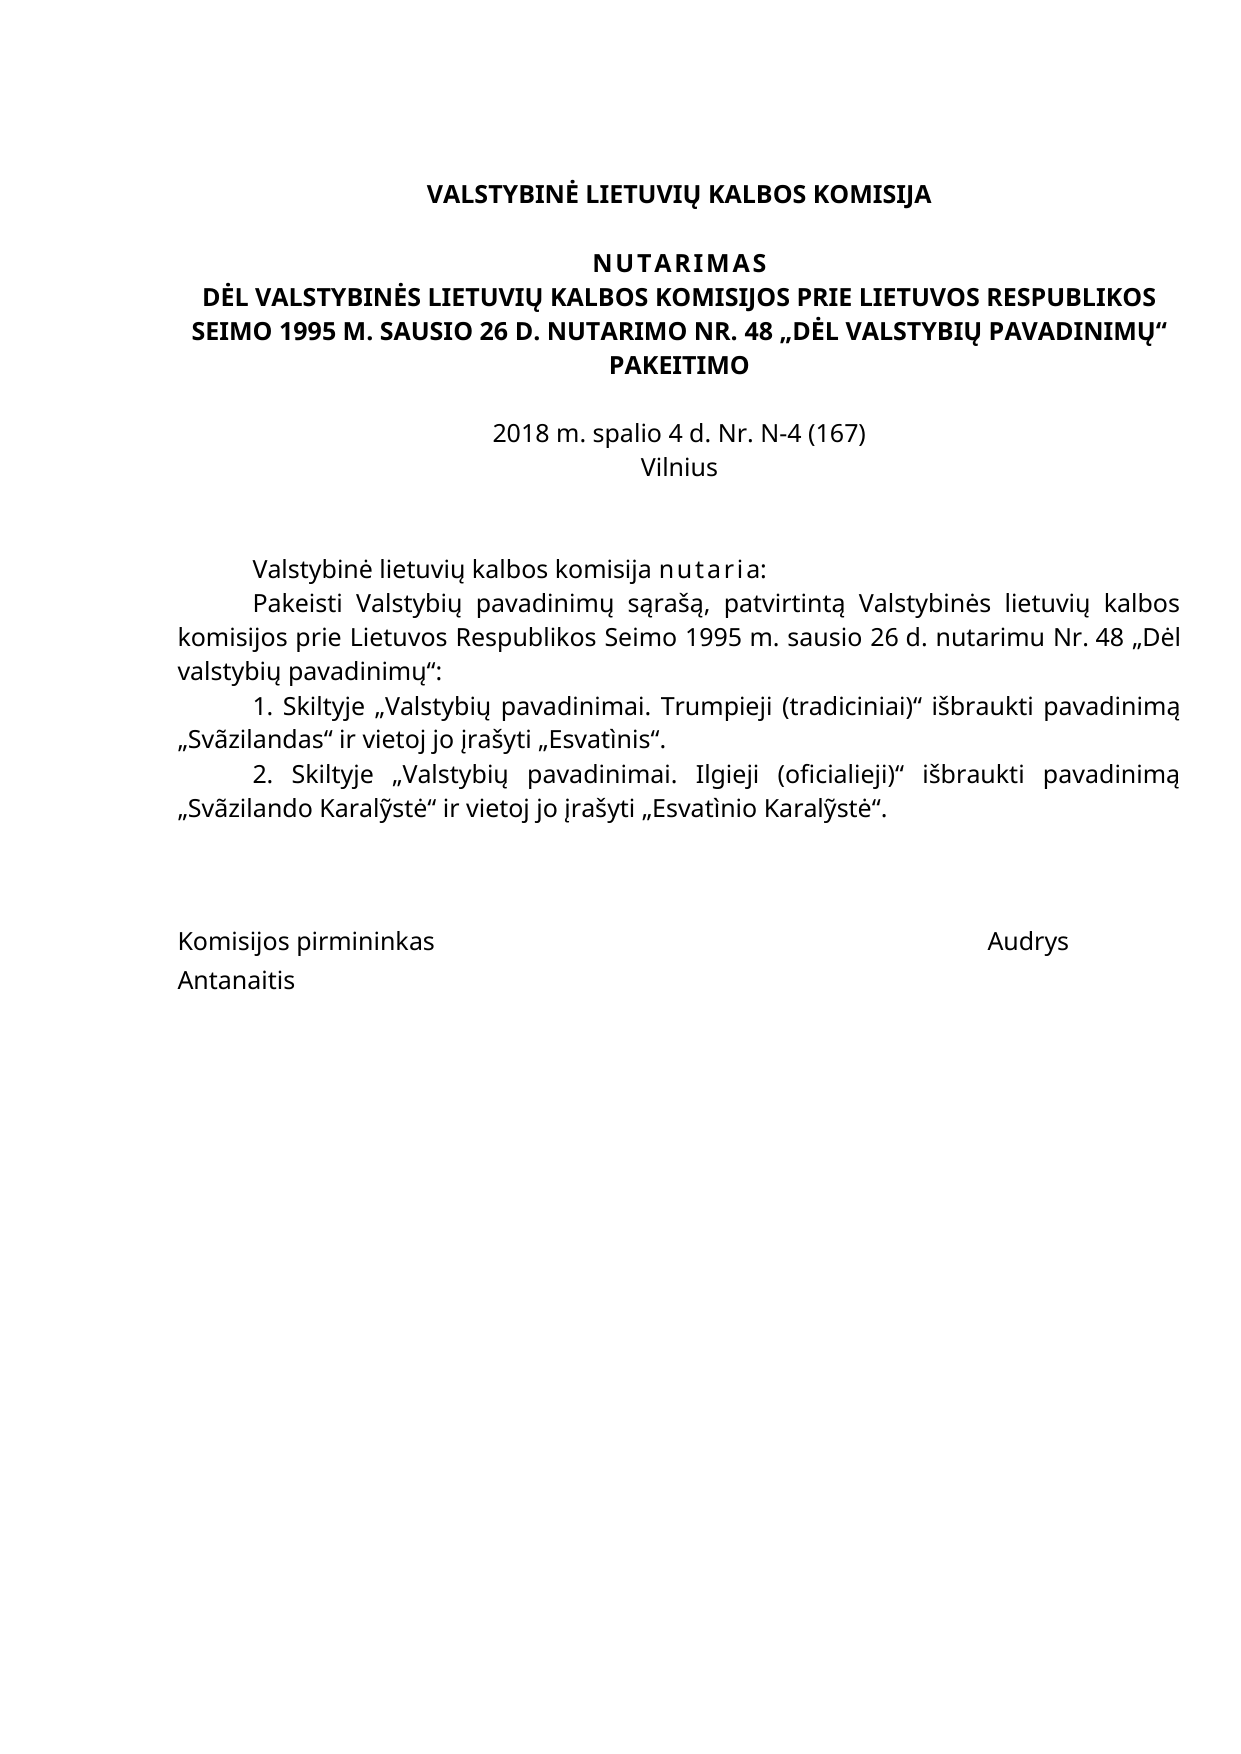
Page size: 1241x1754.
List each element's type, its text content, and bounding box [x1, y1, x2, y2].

text VALSTYBINĖ LIETUVIŲ KALBOS KOMISIJA [177, 177, 1181, 211]
text 1. Skiltyje „Valstybių pavadinimai. Trumpieji (tradiciniai)“ išbraukti pavadinimą „Svãzilandas“ ir vietoj jo įrašyti „Esvatìnis“. [177, 688, 1181, 756]
text DĖL VALSTYBINĖS LIETUVIŲ KALBOS KOMISIJOS PRIE LIETUVOS RESPUBLIKOS SEIMO 1995 M. SAUSIO 26 D. NUTARIMO Nr. 48 „DĖL VALSTYBIŲ PAVADINIMŲ“ PAKEITIMO [177, 279, 1181, 382]
text 2018 m. spalio 4 d. Nr. N-4 (167) [177, 416, 1181, 450]
text Pakeisti Valstybių pavadinimų sąrašą, patvirtintą Valstybinės lietuvių kalbos komisijos prie Lietuvos Respublikos Seimo 1995 m. sausio 26 d. nutarimu Nr. 48 „Dėl valstybių pavadinimų“: [177, 586, 1181, 688]
text Vilnius [177, 450, 1181, 484]
text Valstybinė lietuvių kalbos komisija nutaria: [177, 552, 1181, 586]
text Komisijos pirmininkas Audrys Antanaitis [177, 923, 1181, 997]
text 2. Skiltyje „Valstybių pavadinimai. Ilgieji (oficialieji)“ išbraukti pavadinimą „Svãzilando Karalỹstė“ ir vietoj jo įrašyti „Esvatìnio Karalỹstė“. [177, 756, 1181, 824]
text NUTARIMAS [177, 245, 1181, 279]
